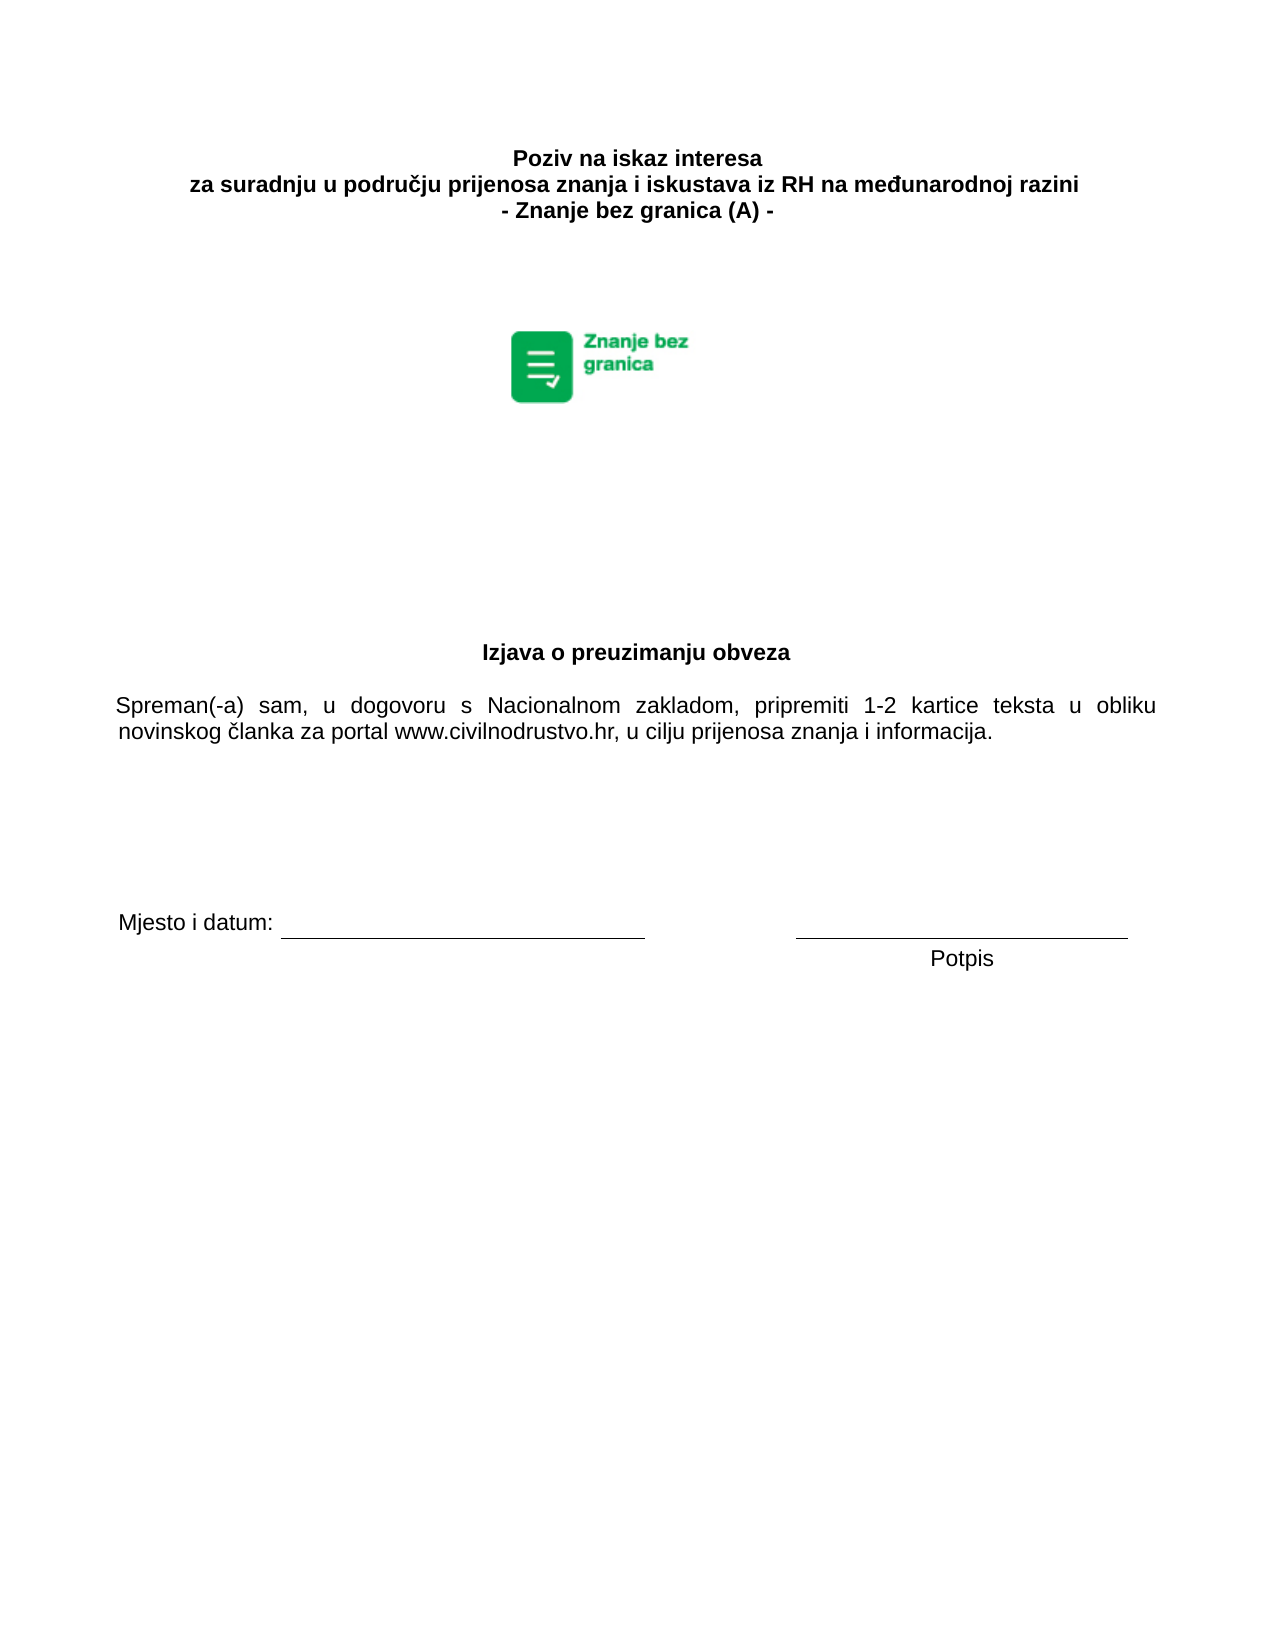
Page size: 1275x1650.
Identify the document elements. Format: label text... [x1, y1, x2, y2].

picture [510, 330, 765, 404]
text Izjava o preuzimanju obveza [115, 639, 1157, 665]
table_header [645, 903, 796, 938]
table_cell Potpis [796, 939, 1128, 974]
table_cell [645, 938, 796, 974]
text za suradnju u području prijenosa znanja i iskustava iz RH na međunarodnoj razini [118, 171, 1157, 197]
table_header Mjesto i datum: [112, 903, 281, 938]
table_cell [112, 938, 281, 974]
table_header [796, 903, 1128, 938]
table_cell [281, 939, 644, 974]
table_header [281, 903, 644, 938]
text Spreman(-a) sam, u dogovoru s Nacionalnom zakladom, pripremiti 1-2 kartice teksta u obliku novinskog članka za portal www.civilnodrustvo.hr, u cilju prijenosa znanja i informacija. [115, 692, 1157, 744]
text - Znanje bez granica (A) - [118, 197, 1157, 223]
text Poziv na iskaz interesa [118, 144, 1157, 171]
